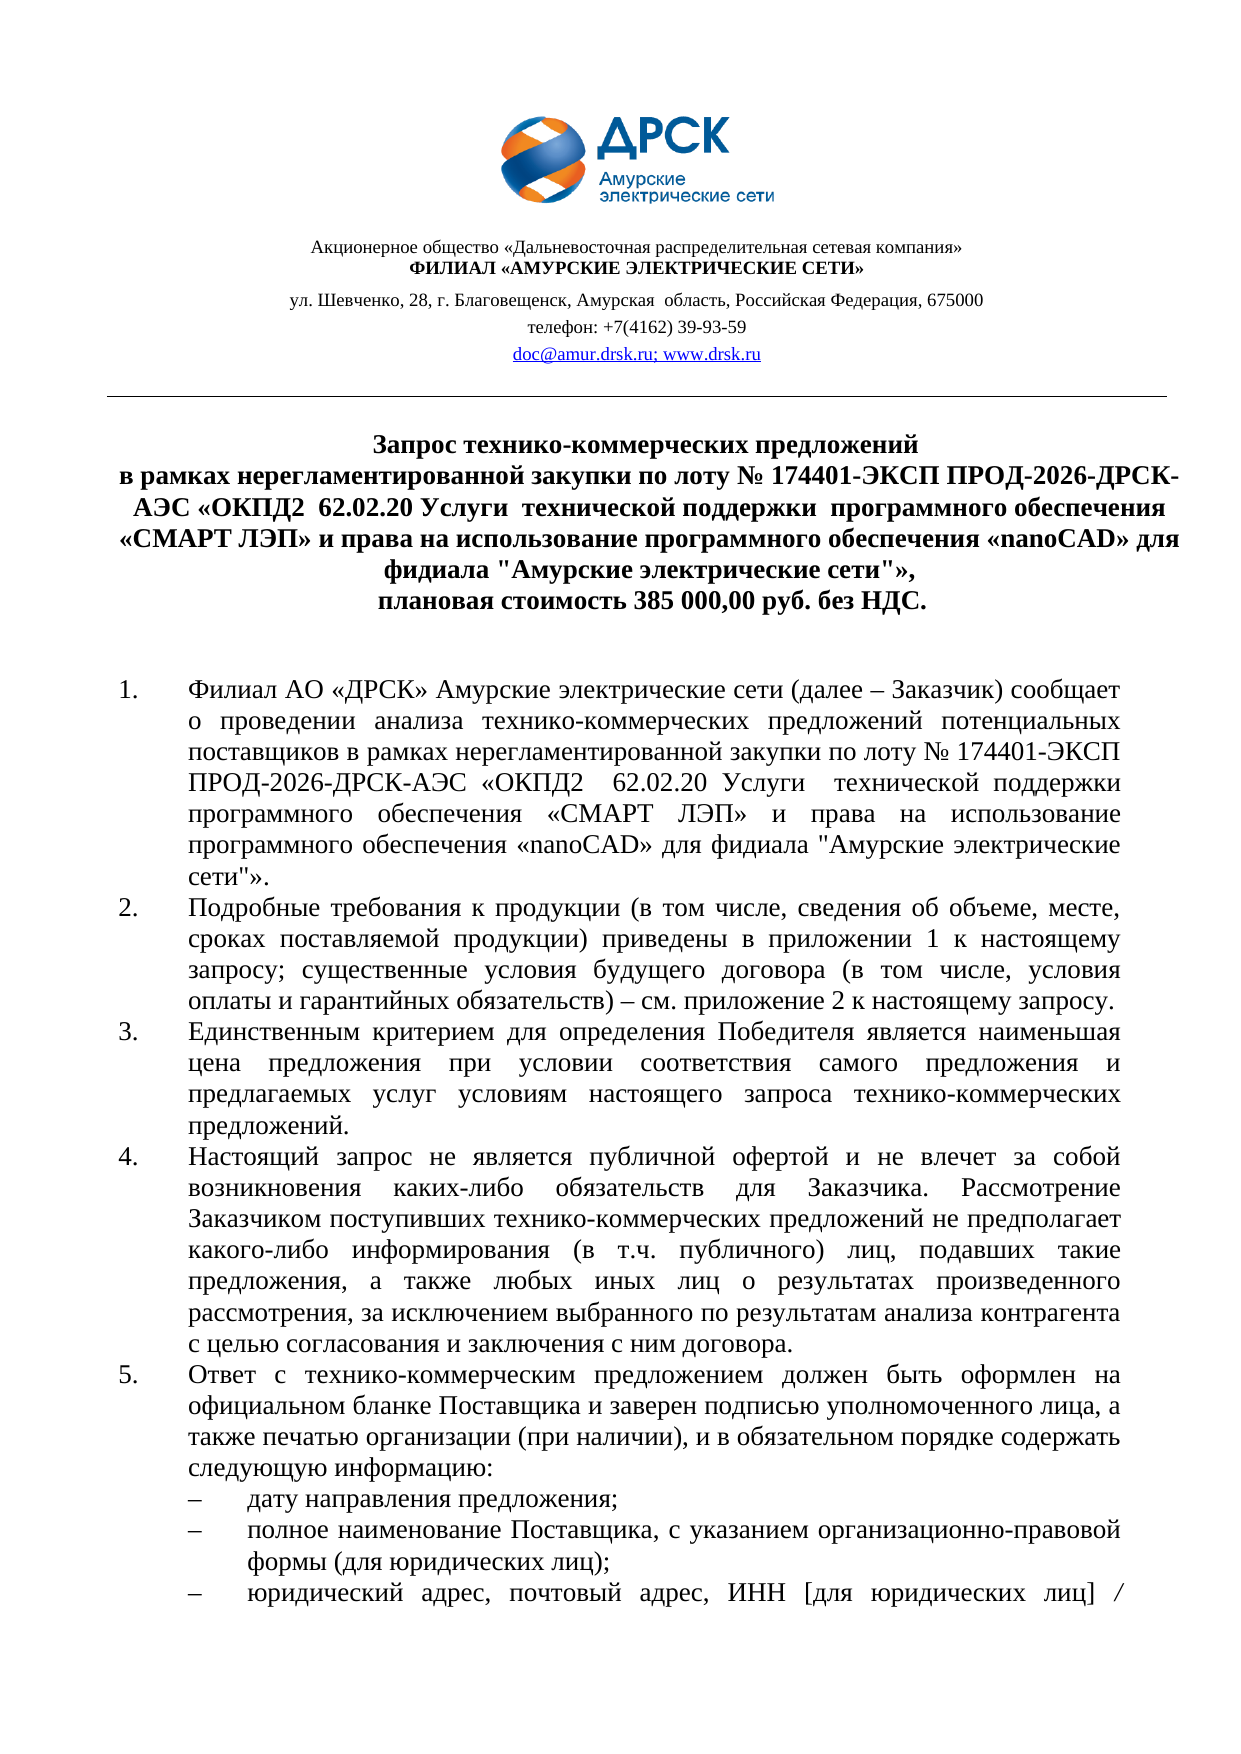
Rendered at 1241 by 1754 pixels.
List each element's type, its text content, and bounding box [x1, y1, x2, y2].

table_cell 4. [107, 1140, 177, 1358]
table_cell Ответ с технико-коммерческим предложением должен быть оформлен на официальном бланке Поставщика и заверен подписью уполномоченного лица, а также печатью организации (при наличии), и в обязательном порядке содержать следующую информацию: дату направления предложения; полное наименование Поставщика, с указанием организационно-правовой формы (для юридических лиц); юридический адрес, почтовый адрес, ИНН [для юридических лиц] / [177, 1358, 1133, 1607]
text в рамках нерегламентированной закупки по лоту № 174401-ЭКСП ПРОД-2026-ДРСК-АЭС «ОКПД2 62.02.20 Услуги технической поддержки программного обеспечения «СМАРТ ЛЭП» и права на использование программного обеспечения «nanoCAD» для фидиала "Амурские электрические сети"», [117, 459, 1181, 584]
text плановая стоимость 385 000,00 руб. без НДС. [117, 584, 1181, 615]
text Запрос технико-коммерческих предложений [117, 428, 1181, 459]
table_cell ул. Шевченко, 28, г. Благовещенск, Амурская область, Российская Федерация, 675000 [107, 288, 1167, 312]
table_header Филиал АО «ДРСК» Амурские электрические сети (далее – Заказчик) сообщает о проведении анализа технико-коммерческих предложений потенциальных поставщиков в рамках нерегламентированной закупки по лоту № 174401-ЭКСП ПРОД-2026-ДРСК-АЭС «ОКПД2 62.02.20 Услуги технической поддержки программного обеспечения «СМАРТ ЛЭП» и права на использование программного обеспечения «nanoCAD» для фидиала "Амурские электрические сети"». [177, 673, 1133, 891]
table_cell 5. [107, 1358, 177, 1607]
table_cell Подробные требования к продукции (в том числе, сведения об объеме, месте, сроках поставляемой продукции) приведены в приложении 1 к настоящему запросу; существенные условия будущего договора (в том числе, условия оплаты и гарантийных обязательств) – см. приложение 2 к настоящему запросу. [177, 891, 1133, 1015]
table_cell телефон: +7(4162) 39-93-59 [107, 312, 1167, 341]
table_header 1. [107, 673, 177, 891]
picture [660, 137, 774, 205]
table_cell Единственным критерием для определения Победителя является наименьшая цена предложения при условии соответствия самого предложения и предлагаемых услуг условиям настоящего запроса технико-коммерческих предложений. [177, 1015, 1133, 1140]
table_header Акционерное общество «Дальневосточная распределительная сетевая компания» ФИЛИАЛ «АМУРСКИЕ ЭЛЕКТРИЧЕСКИЕ СЕТИ» [107, 236, 1167, 280]
table_cell [107, 280, 1167, 288]
table_cell Настоящий запрос не является публичной офертой и не влечет за собой возникновения каких-либо обязательств для Заказчика. Рассмотрение Заказчиком поступивших технико-коммерческих предложений не предполагает какого-либо информирования (в т.ч. публичного) лиц, подавших такие предложения, а также любых иных лиц о результатах произведенного рассмотрения, за исключением выбранного по результатам анализа контрагента с целью согласования и заключения с ним договора. [177, 1140, 1133, 1358]
table_cell doc@amur.drsk.ru; www.drsk.ru [107, 341, 1167, 365]
table_cell 3. [107, 1015, 177, 1140]
table_cell 2. [107, 891, 177, 1015]
table_cell [107, 365, 1167, 396]
